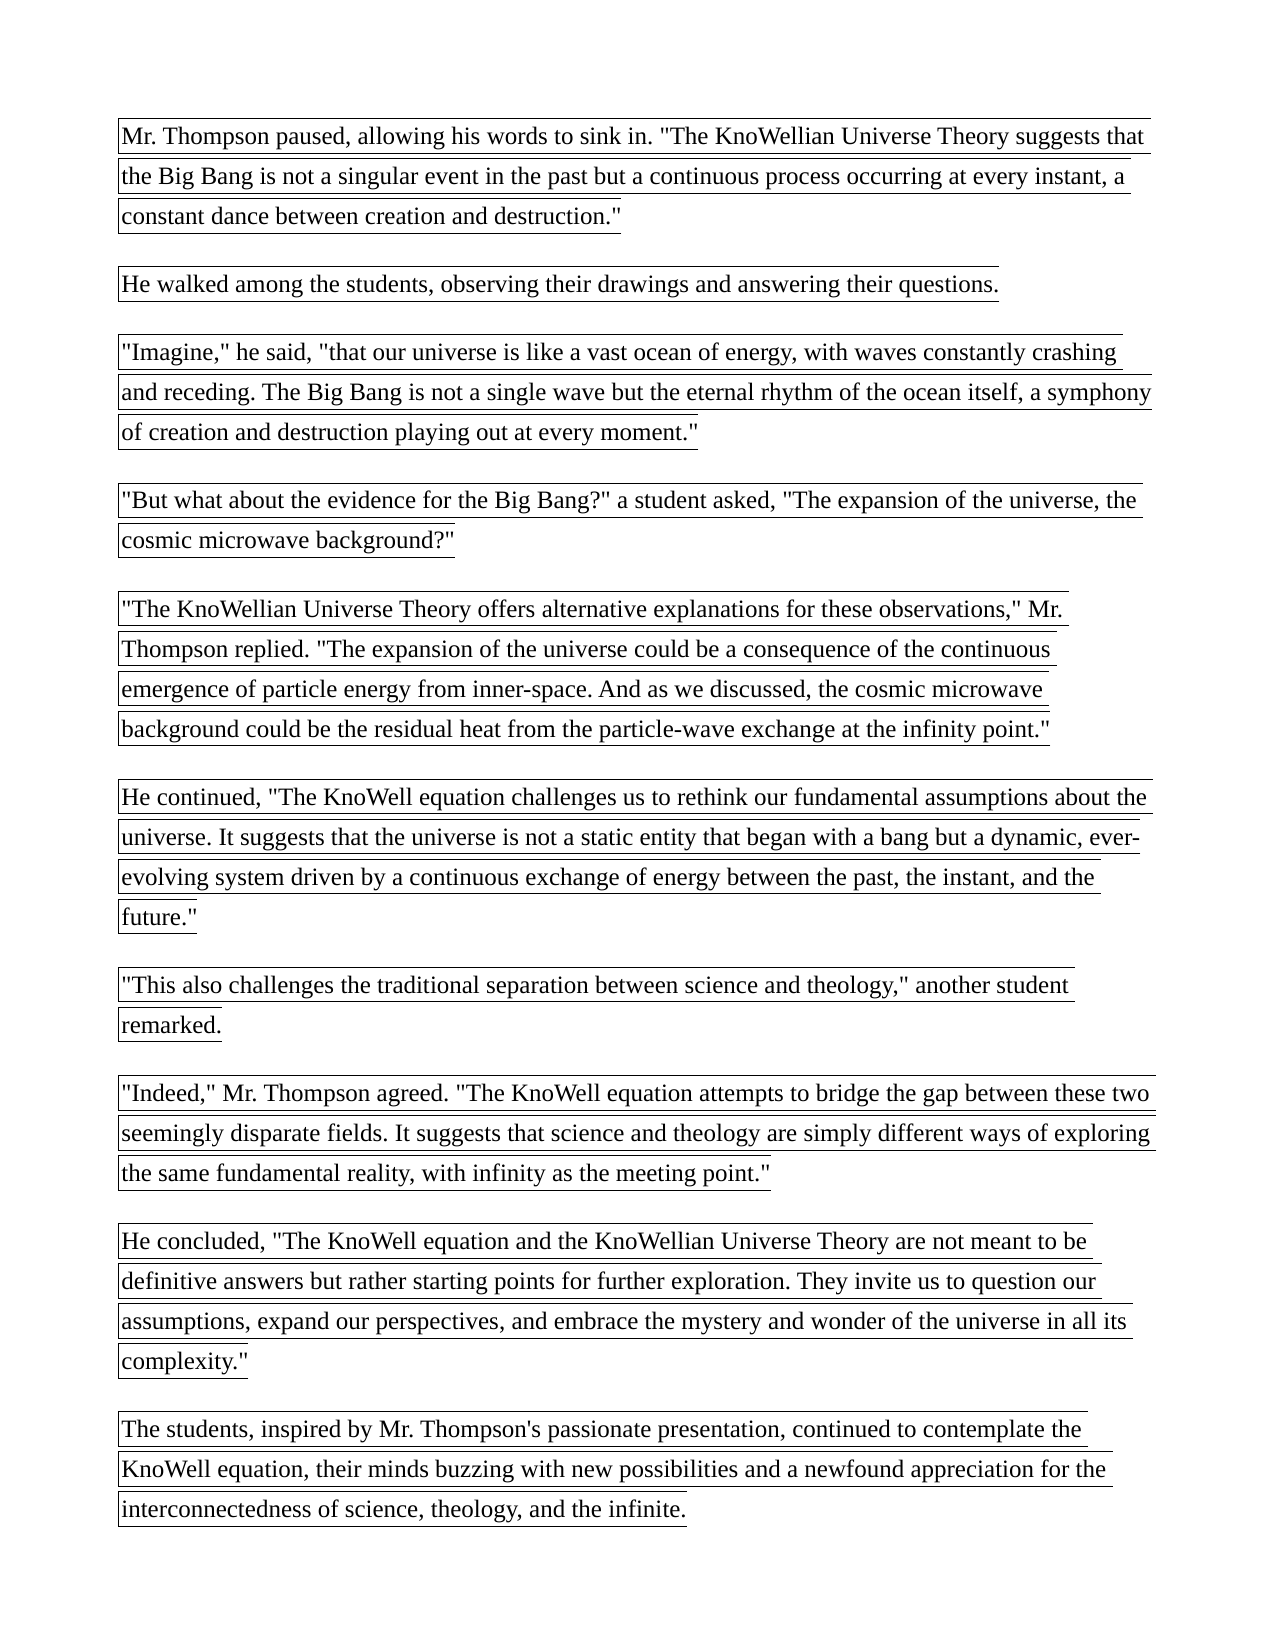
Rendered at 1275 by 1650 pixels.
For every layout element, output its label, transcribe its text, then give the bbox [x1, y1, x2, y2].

text the same fundamental reality, with infinity as the meeting point." [118, 1151, 1157, 1190]
text "This also challenges the traditional separation between science and theology," another student remarked. [118, 967, 1157, 1042]
text "Indeed," Mr. Thompson agreed. "The KnoWell equation attempts to bridge the gap between these two seemingly disparate fields. It suggests that science and theology are simply different ways of exploring [118, 1075, 1157, 1150]
text Mr. Thompson paused, allowing his words to sink in. "The KnoWellian Universe Theory suggests that the Big Bang is not a singular event in the past but a continuous process occurring at every instant, a constant dance between creation and destruction." [118, 118, 1157, 233]
text He concluded, "The KnoWell equation and the KnoWellian Universe Theory are not meant to be definitive answers but rather starting points for further exploration. They invite us to question our assumptions, expand our perspectives, and embrace the mystery and wonder of the universe in all its complexity." [118, 1223, 1157, 1378]
text "The KnoWellian Universe Theory offers alternative explanations for these observations," Mr. Thompson replied. "The expansion of the universe could be a consequence of the continuous emergence of particle energy from inner-space. And as we discussed, the cosmic microwave background could be the residual heat from the particle-wave exchange at the infinity point." [118, 591, 1157, 745]
text "But what about the evidence for the Big Bang?" a student asked, "The expansion of the universe, the cosmic microwave background?" [118, 482, 1157, 557]
text "Imagine," he said, "that our universe is like a vast ocean of energy, with waves constantly crashing and receding. The Big Bang is not a single wave but the eternal rhythm of the ocean itself, a symphony of creation and destruction playing out at every moment." [118, 334, 1157, 449]
text He continued, "The KnoWell equation challenges us to rethink our fundamental assumptions about the universe. It suggests that the universe is not a static entity that began with a bang but a dynamic, ever-evolving system driven by a continuous exchange of energy between the past, the instant, and the future." [118, 779, 1157, 933]
text He walked among the students, observing their drawings and answering their questions. [119, 266, 1157, 301]
text The students, inspired by Mr. Thompson's passionate presentation, continued to contemplate the KnoWell equation, their minds buzzing with new possibilities and a newfound appreciation for the interconnectedness of science, theology, and the infinite. [118, 1411, 1157, 1526]
